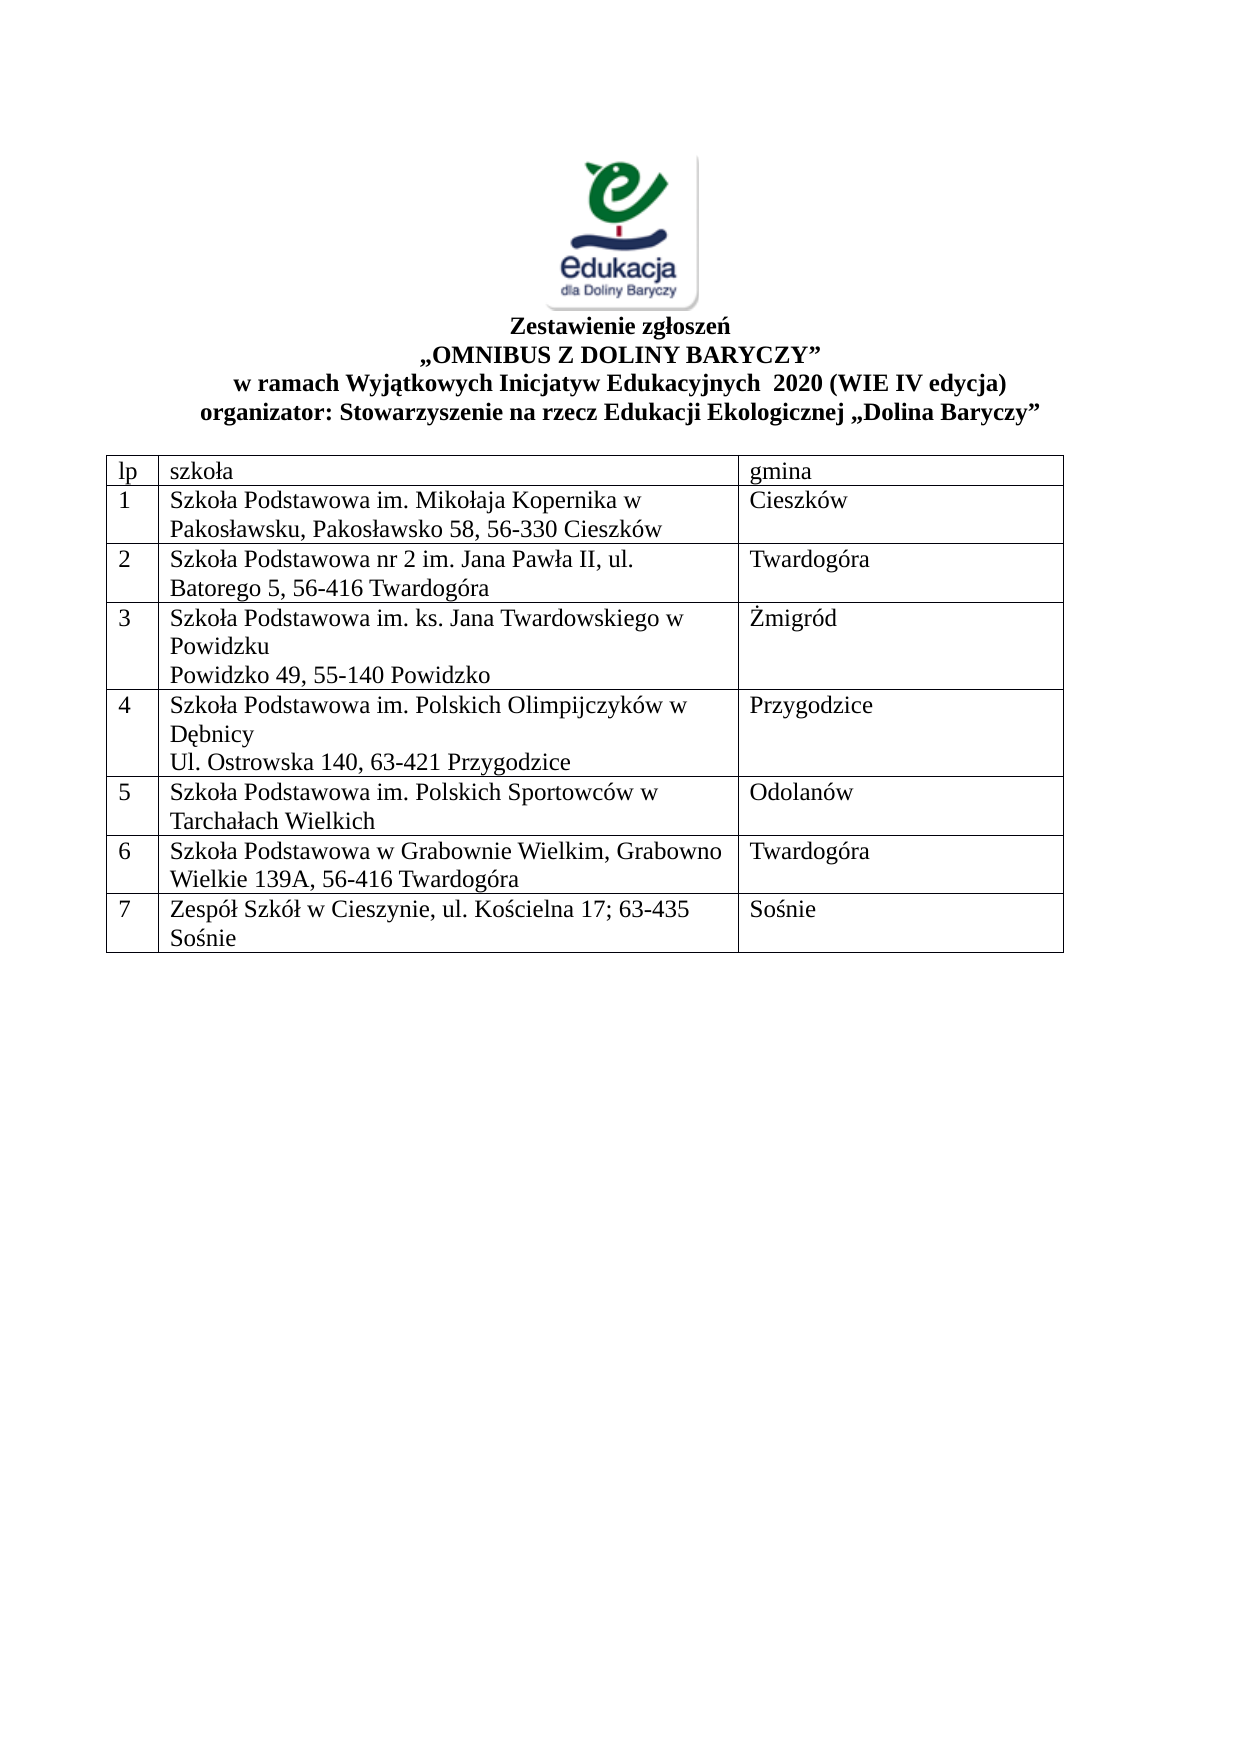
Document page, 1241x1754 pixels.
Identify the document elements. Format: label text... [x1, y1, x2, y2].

table_cell Szkoła Podstawowa w Grabownie Wielkim, Grabowno Wielkie 139A, 56-416 Twardogóra [159, 836, 738, 893]
table_cell Szkoła Podstawowa im. ks. Jana Twardowskiego w Powidzku Powidzko 49, 55-140 Powidzko [159, 603, 738, 689]
text w ramach Wyjątkowych Inicjatyw Edukacyjnych 2020 (WIE IV edycja) [118, 368, 1122, 397]
table_header gmina [739, 456, 1063, 484]
table_cell 6 [107, 836, 158, 893]
table_cell Szkoła Podstawowa im. Polskich Sportowców w Tarchałach Wielkich [159, 777, 738, 835]
table_cell Szkoła Podstawowa nr 2 im. Jana Pawła II, ul. Batorego 5, 56-416 Twardogóra [159, 544, 738, 602]
table_cell 1 [107, 486, 158, 543]
table_cell Szkoła Podstawowa im. Mikołaja Kopernika w Pakosławsku, Pakosławsko 58, 56-330 Cieszków [159, 486, 738, 543]
table_cell 7 [107, 894, 158, 952]
table_cell Twardogóra [739, 544, 1063, 602]
picture [541, 146, 699, 311]
text organizator: Stowarzyszenie na rzecz Edukacji Ekologicznej „Dolina Baryczy” [118, 397, 1122, 426]
table_cell 5 [107, 777, 158, 835]
table_cell 2 [107, 544, 158, 602]
text Zestawienie zgłoszeń [118, 311, 1122, 340]
table_cell Żmigród [739, 603, 1063, 689]
table_header lp [107, 456, 158, 484]
table_cell Odolanów [739, 777, 1063, 835]
table_cell Sośnie [739, 894, 1063, 952]
table_cell Zespół Szkół w Cieszynie, ul. Kościelna 17; 63-435 Sośnie [159, 894, 738, 952]
table_cell Przygodzice [739, 690, 1063, 776]
table_cell Cieszków [739, 486, 1063, 543]
table_cell 4 [107, 690, 158, 776]
text „OMNIBUS Z DOLINY BARYCZY” [118, 340, 1122, 368]
table_header szkoła [159, 456, 738, 484]
table_cell 3 [107, 603, 158, 689]
table_cell Twardogóra [739, 836, 1063, 893]
table_cell Szkoła Podstawowa im. Polskich Olimpijczyków w Dębnicy Ul. Ostrowska 140, 63-421 Przygodzice [159, 690, 738, 776]
